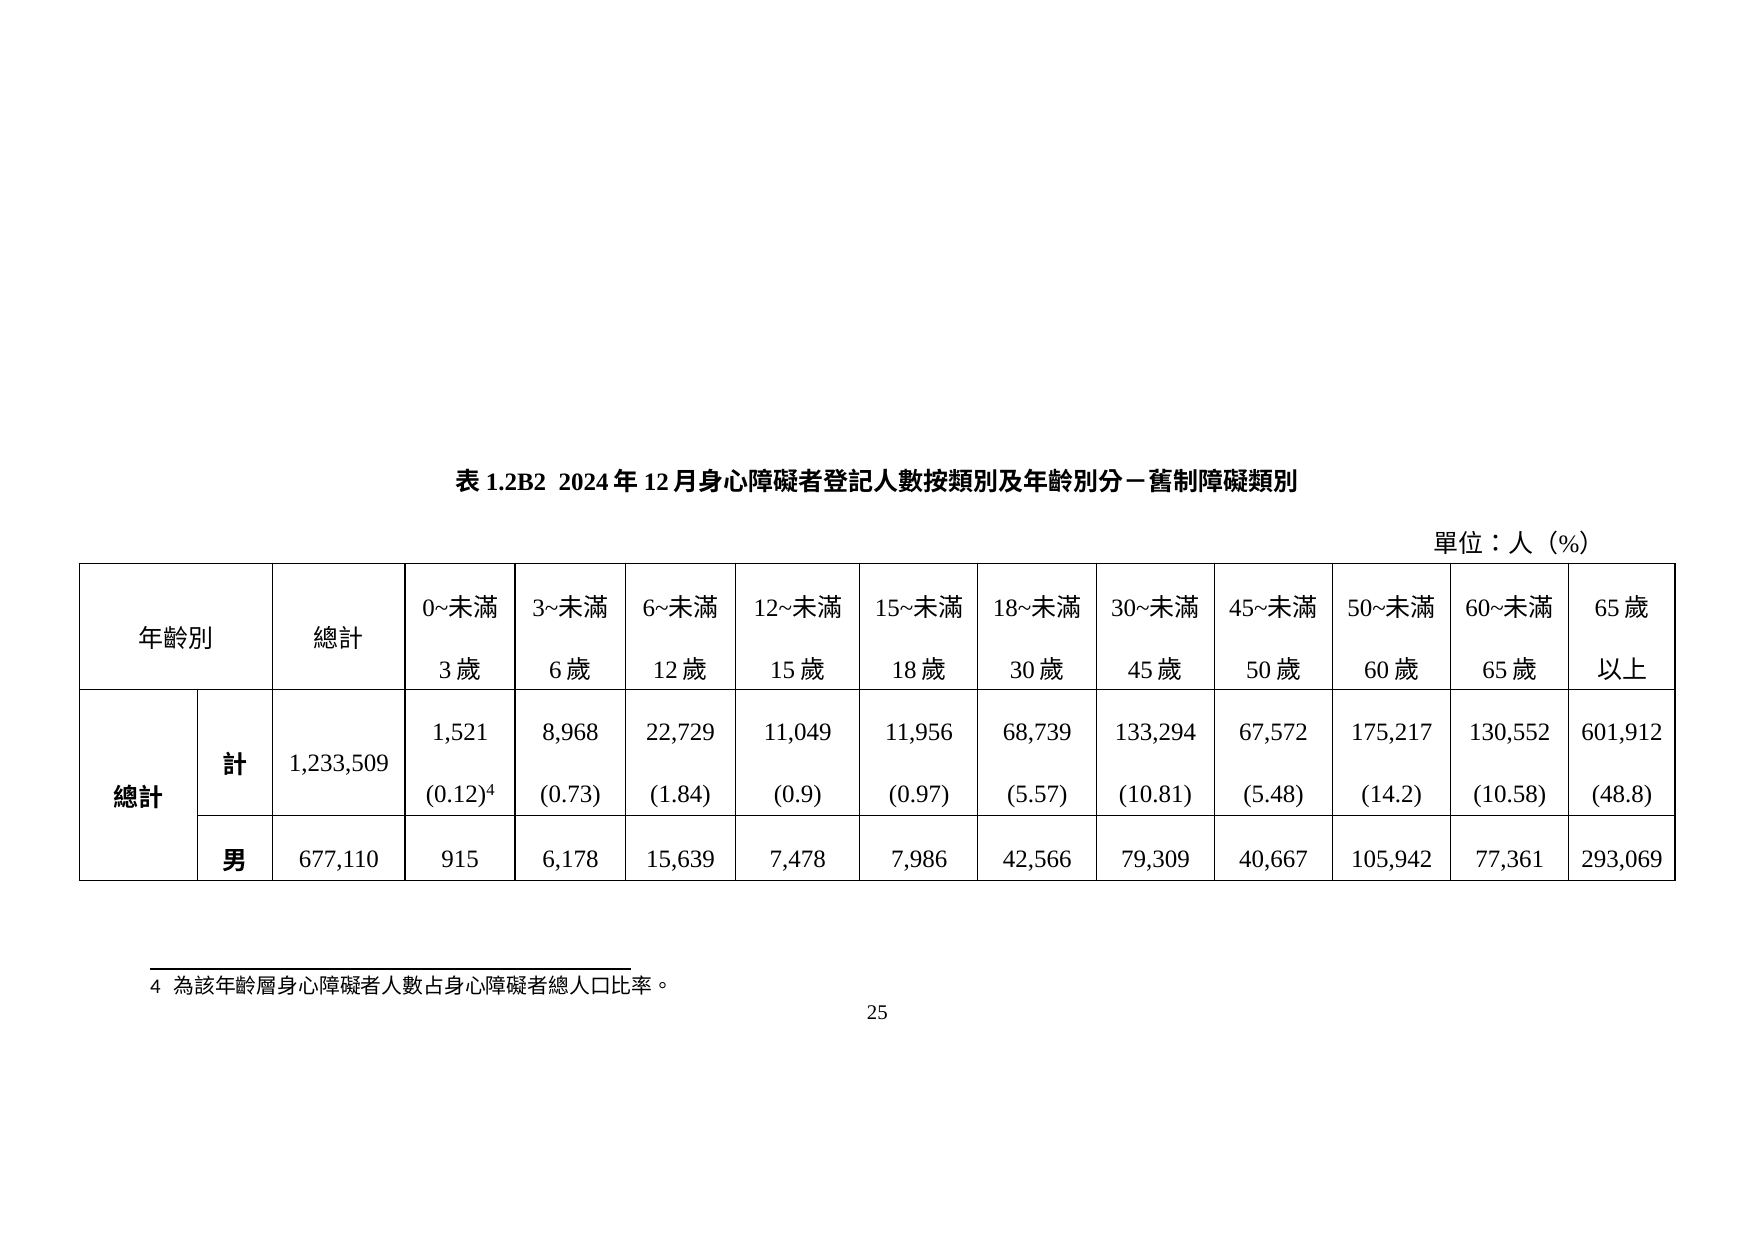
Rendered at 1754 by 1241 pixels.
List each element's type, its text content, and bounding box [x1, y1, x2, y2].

table_header 60~未滿65歲 [1451, 564, 1568, 688]
table_cell 105,942 [1333, 816, 1450, 880]
table_cell 293,069 [1569, 816, 1674, 880]
table_cell 22,729 (1.84) [626, 690, 735, 814]
subtitle 表1.2B2 2024年12月身心障礙者登記人數按類別及年齡別分－舊制障礙類別 [150, 437, 1604, 500]
table_cell 68,739 (5.57) [978, 690, 1096, 814]
table_cell 男 [198, 816, 272, 880]
table_cell 42,566 [978, 816, 1096, 880]
table_cell 7,986 [860, 816, 977, 880]
text 單位：人（%） [150, 500, 1604, 562]
table_header 30~未滿45歲 [1097, 564, 1214, 688]
table_header 3~未滿6歲 [516, 564, 625, 688]
table_header 50~未滿60歲 [1333, 564, 1450, 688]
table_cell 130,552 (10.58) [1451, 690, 1568, 814]
table_cell 1,233,509 [273, 690, 404, 814]
table_cell 79,309 [1097, 816, 1214, 880]
table_header 18~未滿30歲 [978, 564, 1096, 688]
table_header 15~未滿18歲 [860, 564, 977, 688]
table_header 0~未滿3歲 [406, 564, 514, 688]
table_cell 601,912 (48.8) [1569, 690, 1674, 814]
table_cell 77,361 [1451, 816, 1568, 880]
table_header 年齡別 [80, 564, 272, 688]
table_cell 677,110 [273, 816, 404, 880]
table_cell 175,217 (14.2) [1333, 690, 1450, 814]
table_cell 計 [198, 690, 272, 814]
table_cell 67,572 (5.48) [1215, 690, 1332, 814]
table_cell 7,478 [736, 816, 859, 880]
table_cell 6,178 [516, 816, 625, 880]
table_cell 總計 [80, 690, 197, 880]
table_cell 11,956 (0.97) [860, 690, 977, 814]
table_header 6~未滿12歲 [626, 564, 735, 688]
table_cell 40,667 [1215, 816, 1332, 880]
table_cell 15,639 [626, 816, 735, 880]
table_header 總計 [273, 564, 404, 688]
table_cell 915 [406, 816, 514, 880]
table_cell 1,521 (0.12) [406, 690, 514, 814]
table_cell 133,294 (10.81) [1097, 690, 1214, 814]
table_cell 11,049 (0.9) [736, 690, 859, 814]
table_header 45~未滿50歲 [1215, 564, 1332, 688]
table_header 12~未滿15歲 [736, 564, 859, 688]
table_header 65歲 以上 [1569, 564, 1674, 688]
table_cell 8,968 (0.73) [516, 690, 625, 814]
